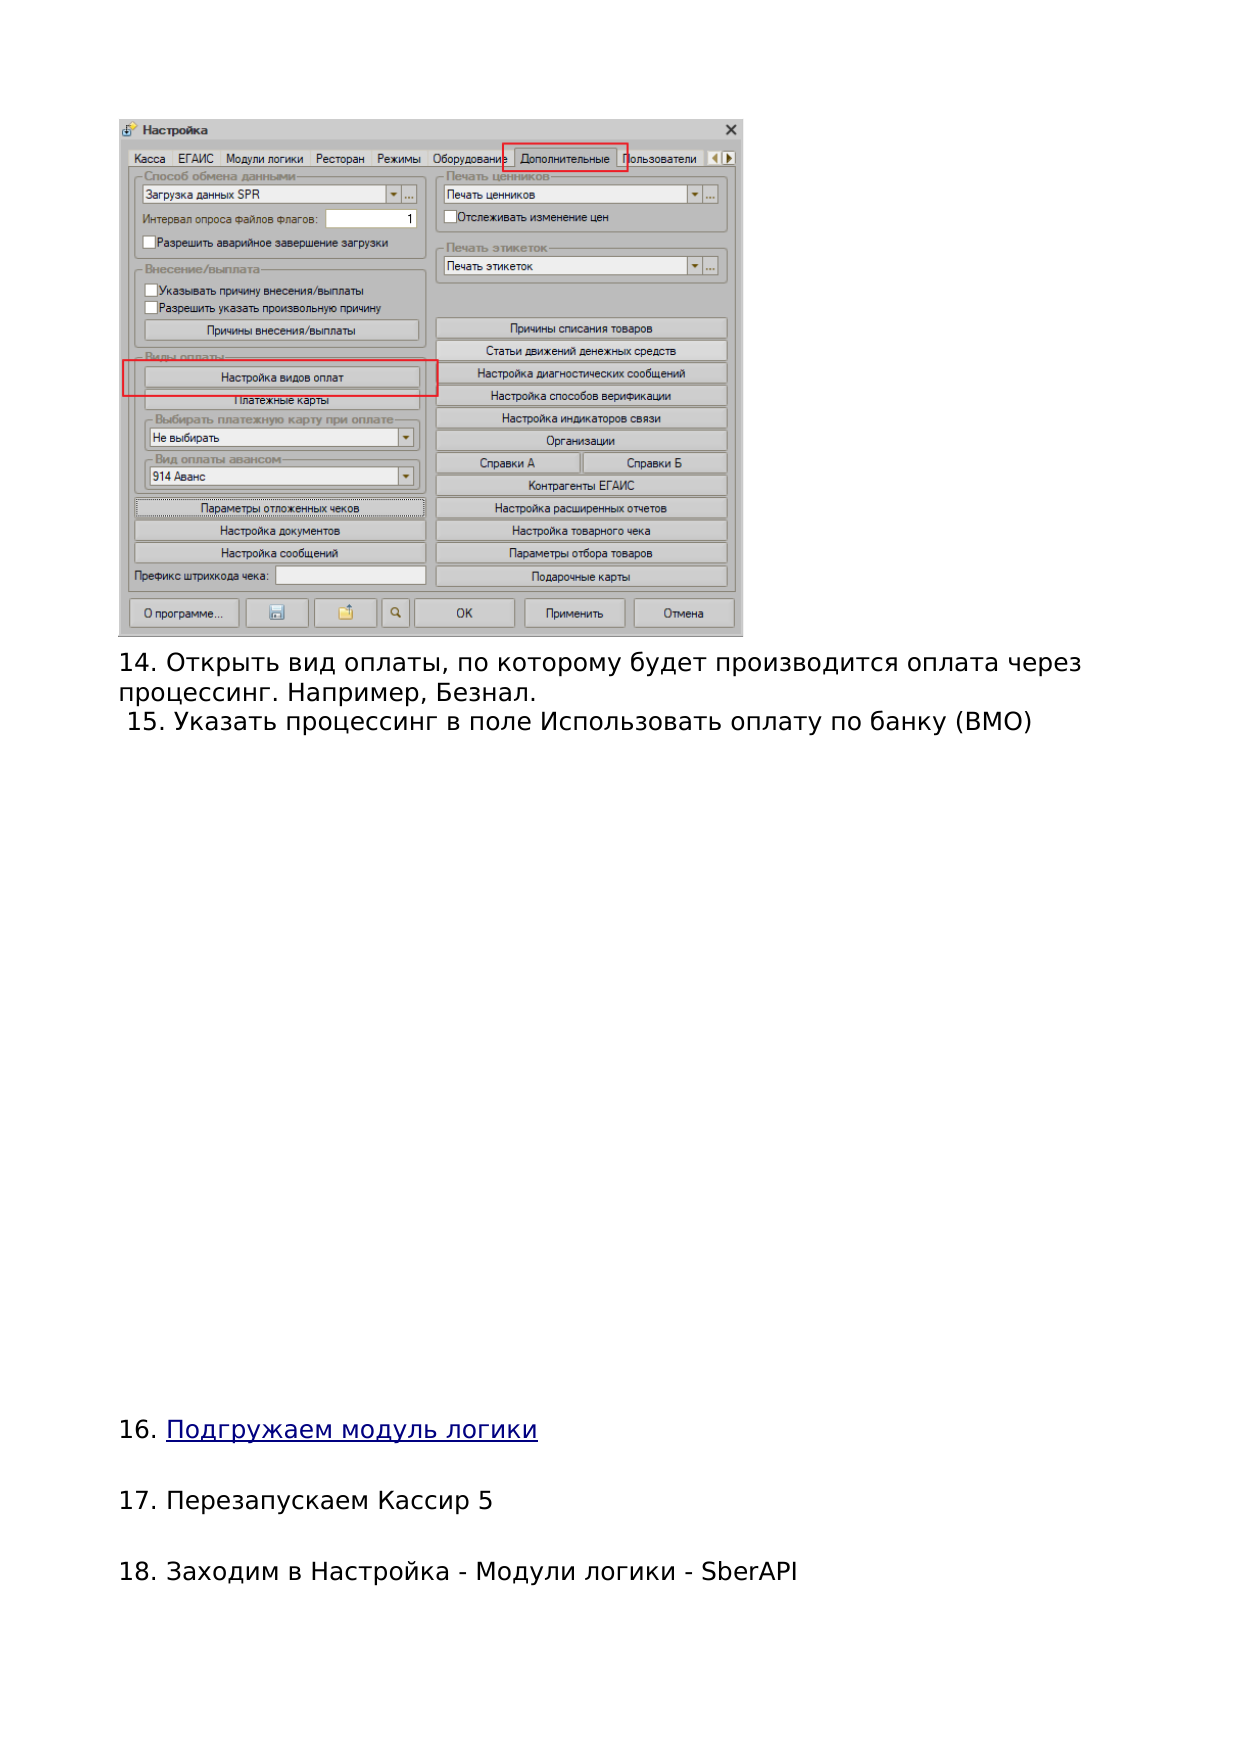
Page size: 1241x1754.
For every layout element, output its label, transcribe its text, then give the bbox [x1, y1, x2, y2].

text 16. Подгружаем модуль логики [118, 1415, 1122, 1474]
picture [118, 118, 744, 637]
text 17. Перезапускаем Кассир 5 [118, 1486, 1122, 1544]
text 14. Открыть вид оплаты, по которому будет производится оплата через процессинг. Например, Безнал. 15. Указать процессинг в поле Использовать оплату по банку (ВМО) [118, 649, 1122, 765]
text 18. Заходим в Настройка - Модули логики - SberAPI [118, 1557, 1122, 1615]
